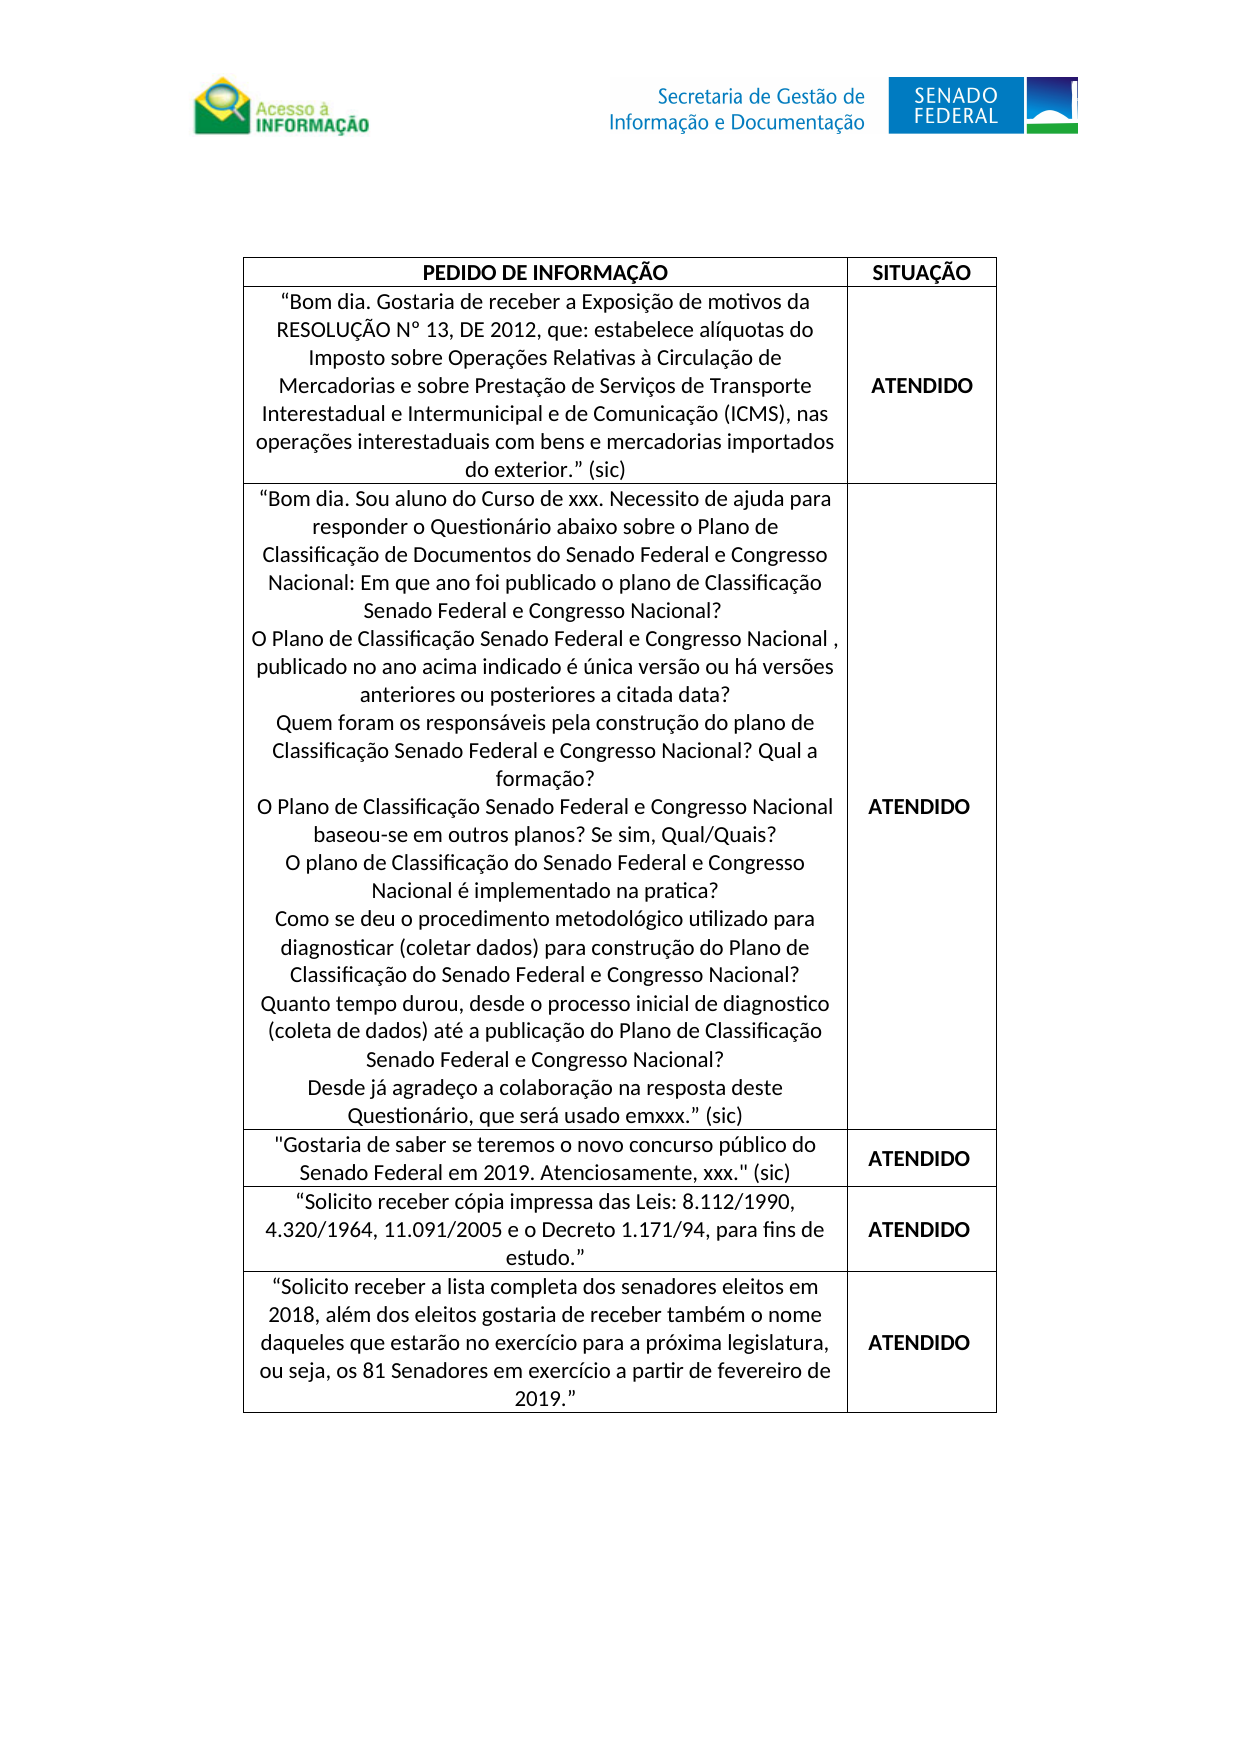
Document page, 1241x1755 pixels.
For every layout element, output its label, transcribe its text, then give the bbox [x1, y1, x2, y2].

table_cell “Bom dia. Gostaria de receber a Exposição de motivos da RESOLUÇÃO Nº 13, DE 2012, que: estabelece alíquotas do Imposto sobre Operações Relativas à Circulação de Mercadorias e sobre Prestação de Serviços de Transporte Interestadual e Intermunicipal e de Comunicação (ICMS), nas operações interestaduais com bens e mercadorias importados do exterior.” (sic) [244, 287, 847, 483]
table_cell ATENDIDO [848, 287, 996, 483]
table_cell “Bom dia. Sou aluno do Curso de xxx. Necessito de ajuda para responder o Questionário abaixo sobre o Plano de Classificação de Documentos do Senado Federal e Congresso Nacional: Em que ano foi publicado o plano de Classificação Senado Federal e Congresso Nacional? O Plano de Classificação Senado Federal e Congresso Nacional , publicado no ano acima indicado é única versão ou há versões anteriores ou posteriores a citada data? Quem foram os responsáveis pela construção do plano de Classificação Senado Federal e Congresso Nacional? Qual a formação? O Plano de Classificação Senado Federal e Congresso Nacional baseou-se em outros planos? Se sim, Qual/Quais? O plano de Classificação do Senado Federal e Congresso Nacional é implementado na pratica? Como se deu o procedimento metodológico utilizado para diagnosticar (coletar dados) para construção do Plano de Classificação do Senado Federal e Congresso Nacional? Quanto tempo durou, desde o processo inicial de diagnostico (coleta de dados) até a publicação do Plano de Classificação Senado Federal e Congresso Nacional? Desde já agradeço a colaboração na resposta deste Questionário, que será usado emxxx.” (sic) [244, 484, 847, 1129]
table_header PEDIDO DE INFORMAÇÃO [244, 258, 847, 286]
table_header SITUAÇÃO [848, 258, 996, 286]
table_cell ATENDIDO [848, 1130, 996, 1186]
table_cell “Solicito receber cópia impressa das Leis: 8.112/1990, 4.320/1964, 11.091/2005 e o Decreto 1.171/94, para fins de estudo.” [244, 1187, 847, 1271]
table_cell "Gostaria de saber se teremos o novo concurso público do Senado Federal em 2019. Atenciosamente, xxx." (sic) [244, 1130, 847, 1186]
table_cell ATENDIDO [848, 1187, 996, 1271]
table_cell ATENDIDO [848, 484, 996, 1129]
table_cell “Solicito receber a lista completa dos senadores eleitos em 2018, além dos eleitos gostaria de receber também o nome daqueles que estarão no exercício para a próxima legislatura, ou seja, os 81 Senadores em exercício a partir de fevereiro de 2019.” [244, 1272, 847, 1412]
table_cell ATENDIDO [848, 1272, 996, 1412]
